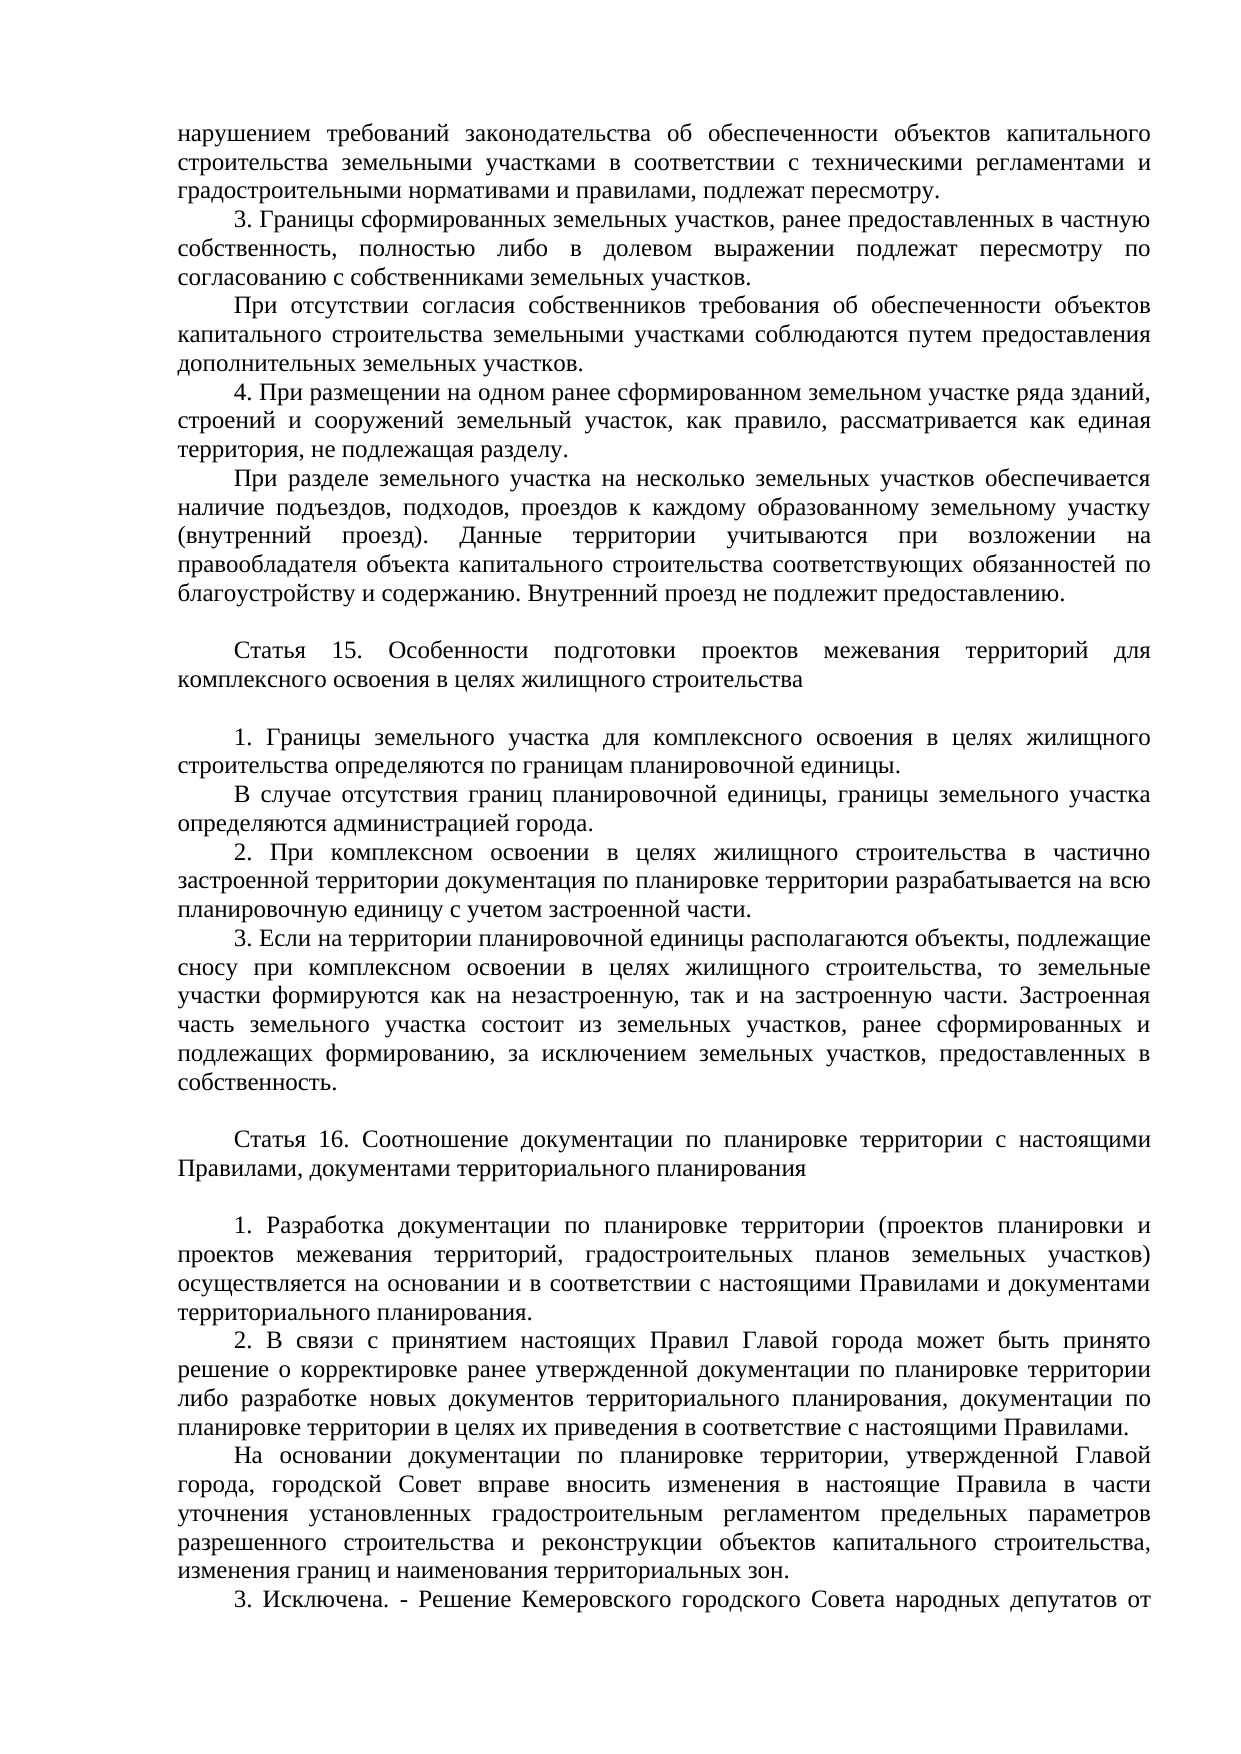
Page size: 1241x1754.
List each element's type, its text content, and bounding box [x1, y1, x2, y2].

text На основании документации по планировке территории, утвержденной Главой города, городской Совет вправе вносить изменения в настоящие Правила в части уточнения установленных градостроительным регламентом предельных параметров разрешенного строительства и реконструкции объектов капитального строительства, изменения границ и наименования территориальных зон. [177, 1441, 1152, 1584]
text Статья 16. Соотношение документации по планировке территории с настоящими Правилами, документами территориального планирования [177, 1124, 1152, 1182]
text 2. В связи с принятием настоящих Правил Главой города может быть принято решение о корректировке ранее утвержденной документации по планировке территории либо разработке новых документов территориального планирования, документации по планировке территории в целях их приведения в соответствие с настоящими Правилами. [177, 1326, 1152, 1441]
text 3. Исключена. - Решение Кемеровского городского Совета народных депутатов от [177, 1584, 1152, 1613]
text 3. Границы сформированных земельных участков, ранее предоставленных в частную собственность, полностью либо в долевом выражении подлежат пересмотру по согласованию с собственниками земельных участков. [177, 204, 1152, 291]
text нарушением требований законодательства об обеспеченности объектов капитального строительства земельными участками в соответствии с техническими регламентами и градостроительными нормативами и правилами, подлежат пересмотру. [177, 118, 1152, 204]
text При разделе земельного участка на несколько земельных участков обеспечивается наличие подъездов, подходов, проездов к каждому образованному земельному участку (внутренний проезд). Данные территории учитываются при возложении на правообладателя объекта капитального строительства соответствующих обязанностей по благоустройству и содержанию. Внутренний проезд не подлежит предоставлению. [177, 463, 1152, 607]
text 3. Если на территории планировочной единицы располагаются объекты, подлежащие сносу при комплексном освоении в целях жилищного строительства, то земельные участки формируются как на незастроенную, так и на застроенную части. Застроенная часть земельного участка состоит из земельных участков, ранее сформированных и подлежащих формированию, за исключением земельных участков, предоставленных в собственность. [177, 923, 1152, 1096]
text При отсутствии согласия собственников требования об обеспеченности объектов капитального строительства земельными участками соблюдаются путем предоставления дополнительных земельных участков. [177, 291, 1152, 377]
text 4. При размещении на одном ранее сформированном земельном участке ряда зданий, строений и сооружений земельный участок, как правило, рассматривается как единая территория, не подлежащая разделу. [177, 377, 1152, 463]
text В случае отсутствия границ планировочной единицы, границы земельного участка определяются администрацией города. [177, 779, 1152, 837]
text 2. При комплексном освоении в целях жилищного строительства в частично застроенной территории документация по планировке территории разрабатывается на всю планировочную единицу с учетом застроенной части. [177, 837, 1152, 923]
text Статья 15. Особенности подготовки проектов межевания территорий для комплексного освоения в целях жилищного строительства [177, 636, 1152, 693]
text 1. Границы земельного участка для комплексного освоения в целях жилищного строительства определяются по границам планировочной единицы. [177, 722, 1152, 779]
text 1. Разработка документации по планировке территории (проектов планировки и проектов межевания территорий, градостроительных планов земельных участков) осуществляется на основании и в соответствии с настоящими Правилами и документами территориального планирования. [177, 1211, 1152, 1326]
